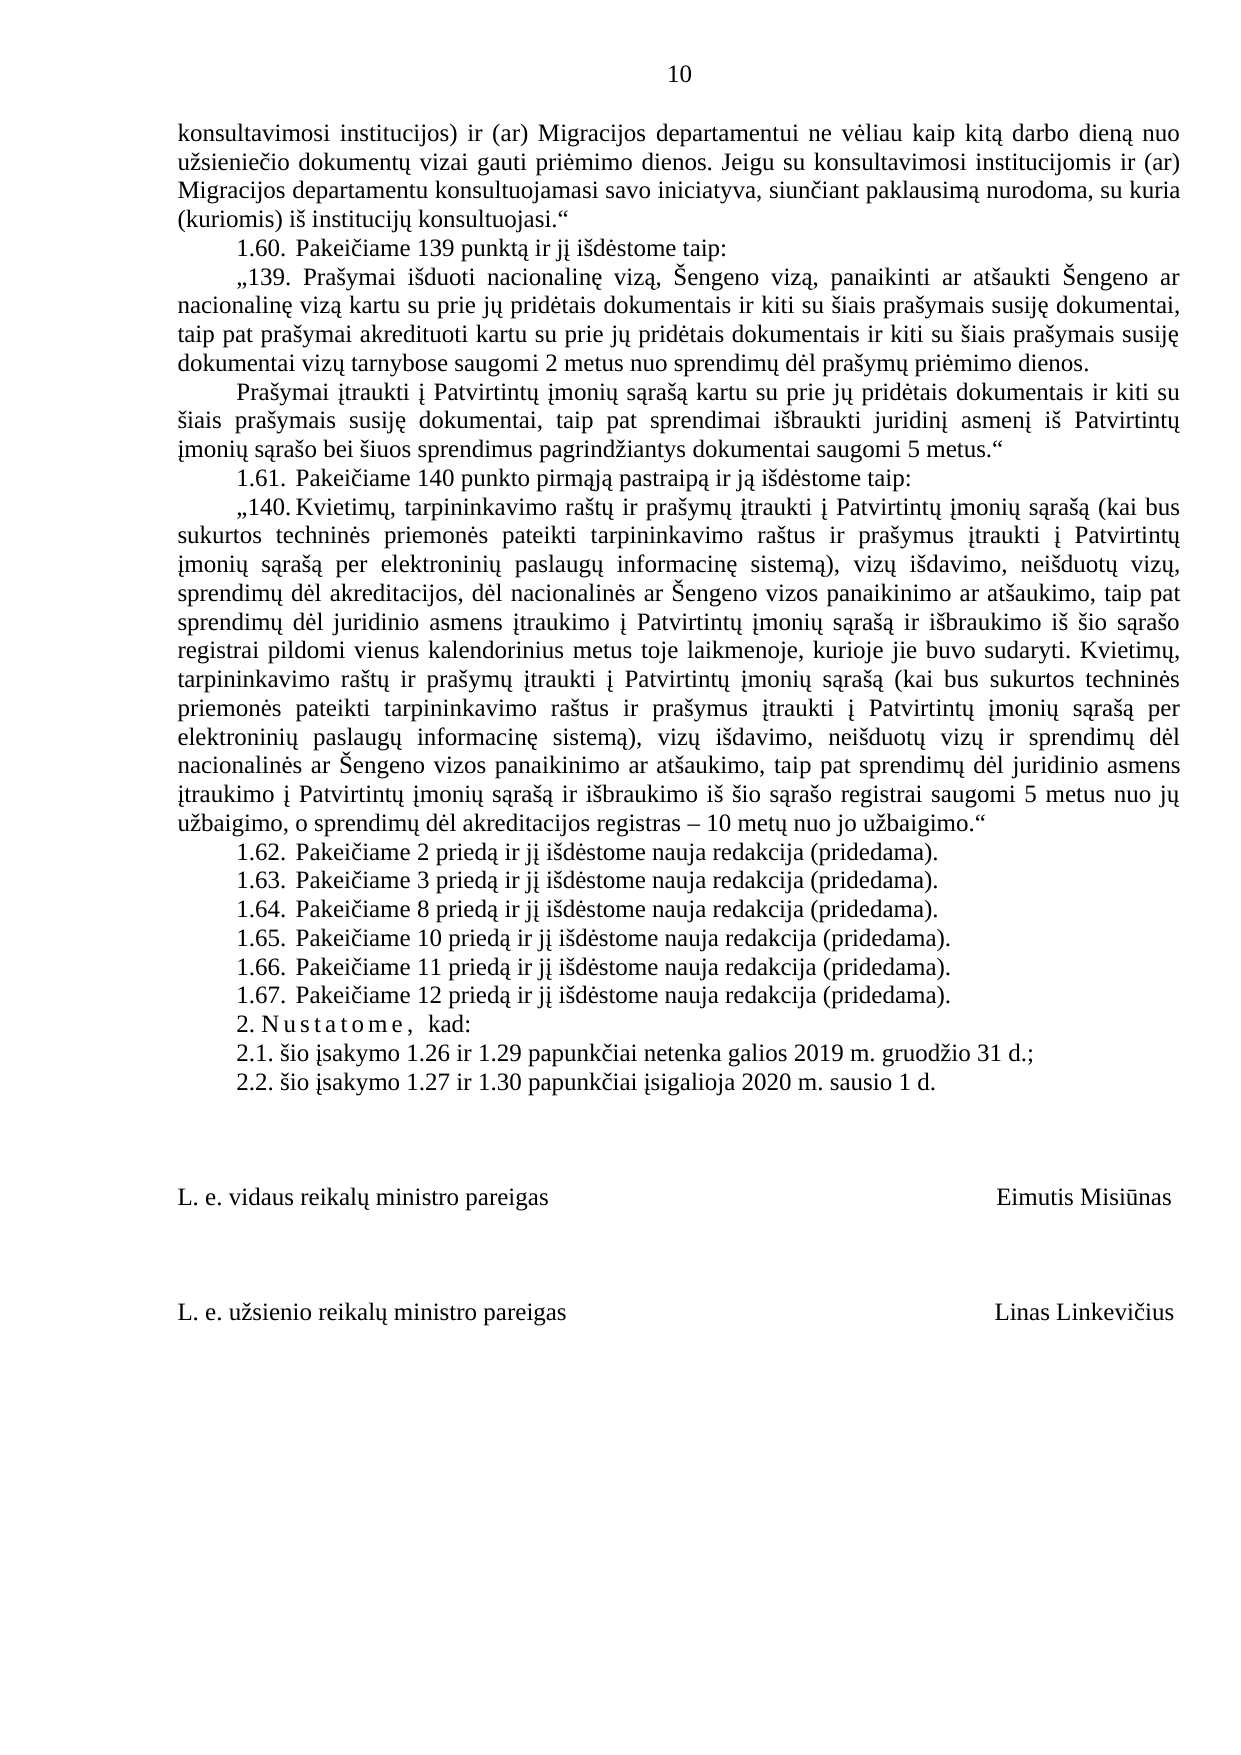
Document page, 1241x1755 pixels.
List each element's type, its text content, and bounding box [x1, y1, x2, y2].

text 1.60. Pakeičiame 139 punktą ir jį išdėstome taip: [177, 233, 1181, 262]
text 1.62. Pakeičiame 2 priedą ir jį išdėstome nauja redakcija (pridedama). [177, 837, 1181, 866]
text L. e. vidaus reikalų ministro pareigas Eimutis Misiūnas [177, 1182, 1181, 1211]
text „139. Prašymai išduoti nacionalinę vizą, Šengeno vizą, panaikinti ar atšaukti Šengeno ar nacionalinę vizą kartu su prie jų pridėtais dokumentais ir kiti su šiais prašymais susiję dokumentai, taip pat prašymai akredituoti kartu su prie jų pridėtais dokumentais ir kiti su šiais prašymais susiję dokumentai vizų tarnybose saugomi 2 metus nuo sprendimų dėl prašymų priėmimo dienos. [177, 262, 1181, 377]
text 1.63. Pakeičiame 3 priedą ir jį išdėstome nauja redakcija (pridedama). [177, 866, 1181, 894]
text 1.67. Pakeičiame 12 priedą ir jį išdėstome nauja redakcija (pridedama). [177, 981, 1181, 1009]
text 2.1. šio įsakymo 1.26 ir 1.29 papunkčiai netenka galios 2019 m. gruodžio 31 d.; [177, 1038, 1181, 1067]
text 1.61. Pakeičiame 140 punkto pirmąją pastraipą ir ją išdėstome taip: [177, 463, 1181, 492]
text „140. Kvietimų, tarpininkavimo raštų ir prašymų įtraukti į Patvirtintų įmonių sąrašą (kai bus sukurtos techninės priemonės pateikti tarpininkavimo raštus ir prašymus įtraukti į Patvirtintų įmonių sąrašą per elektroninių paslaugų informacinę sistemą), vizų išdavimo, neišduotų vizų, sprendimų dėl akreditacijos, dėl nacionalinės ar Šengeno vizos panaikinimo ar atšaukimo, taip pat sprendimų dėl juridinio asmens įtraukimo į Patvirtintų įmonių sąrašą ir išbraukimo iš šio sąrašo registrai pildomi vienus kalendorinius metus toje laikmenoje, kurioje jie buvo sudaryti. Kvietimų, tarpininkavimo raštų ir prašymų įtraukti į Patvirtintų įmonių sąrašą (kai bus sukurtos techninės priemonės pateikti tarpininkavimo raštus ir prašymus įtraukti į Patvirtintų įmonių sąrašą per elektroninių paslaugų informacinę sistemą), vizų išdavimo, neišduotų vizų ir sprendimų dėl nacionalinės ar Šengeno vizos panaikinimo ar atšaukimo, taip pat sprendimų dėl juridinio asmens įtraukimo į Patvirtintų įmonių sąrašą ir išbraukimo iš šio sąrašo registrai saugomi 5 metus nuo jų užbaigimo, o sprendimų dėl akreditacijos registras – 10 metų nuo jo užbaigimo.“ [177, 492, 1181, 837]
text Prašymai įtraukti į Patvirtintų įmonių sąrašą kartu su prie jų pridėtais dokumentais ir kiti su šiais prašymais susiję dokumentai, taip pat sprendimai išbraukti juridinį asmenį iš Patvirtintų įmonių sąrašo bei šiuos sprendimus pagrindžiantys dokumentai saugomi 5 metus.“ [177, 377, 1181, 463]
text 2.2. šio įsakymo 1.27 ir 1.30 papunkčiai įsigalioja 2020 m. sausio 1 d. [177, 1067, 1181, 1096]
text 1.65. Pakeičiame 10 priedą ir jį išdėstome nauja redakcija (pridedama). [177, 923, 1181, 952]
text konsultavimosi institucijos) ir (ar) Migracijos departamentui ne vėliau kaip kitą darbo dieną nuo užsieniečio dokumentų vizai gauti priėmimo dienos. Jeigu su konsultavimosi institucijomis ir (ar) Migracijos departamentu konsultuojamasi savo iniciatyva, siunčiant paklausimą nurodoma, su kuria (kuriomis) iš institucijų konsultuojasi.“ [177, 118, 1181, 233]
text L. e. užsienio reikalų ministro pareigas Linas Linkevičius [177, 1297, 1181, 1326]
text 1.64. Pakeičiame 8 priedą ir jį išdėstome nauja redakcija (pridedama). [177, 894, 1181, 923]
text 2. Nustatome, kad: [177, 1009, 1181, 1038]
text 1.66. Pakeičiame 11 priedą ir jį išdėstome nauja redakcija (pridedama). [177, 952, 1181, 981]
